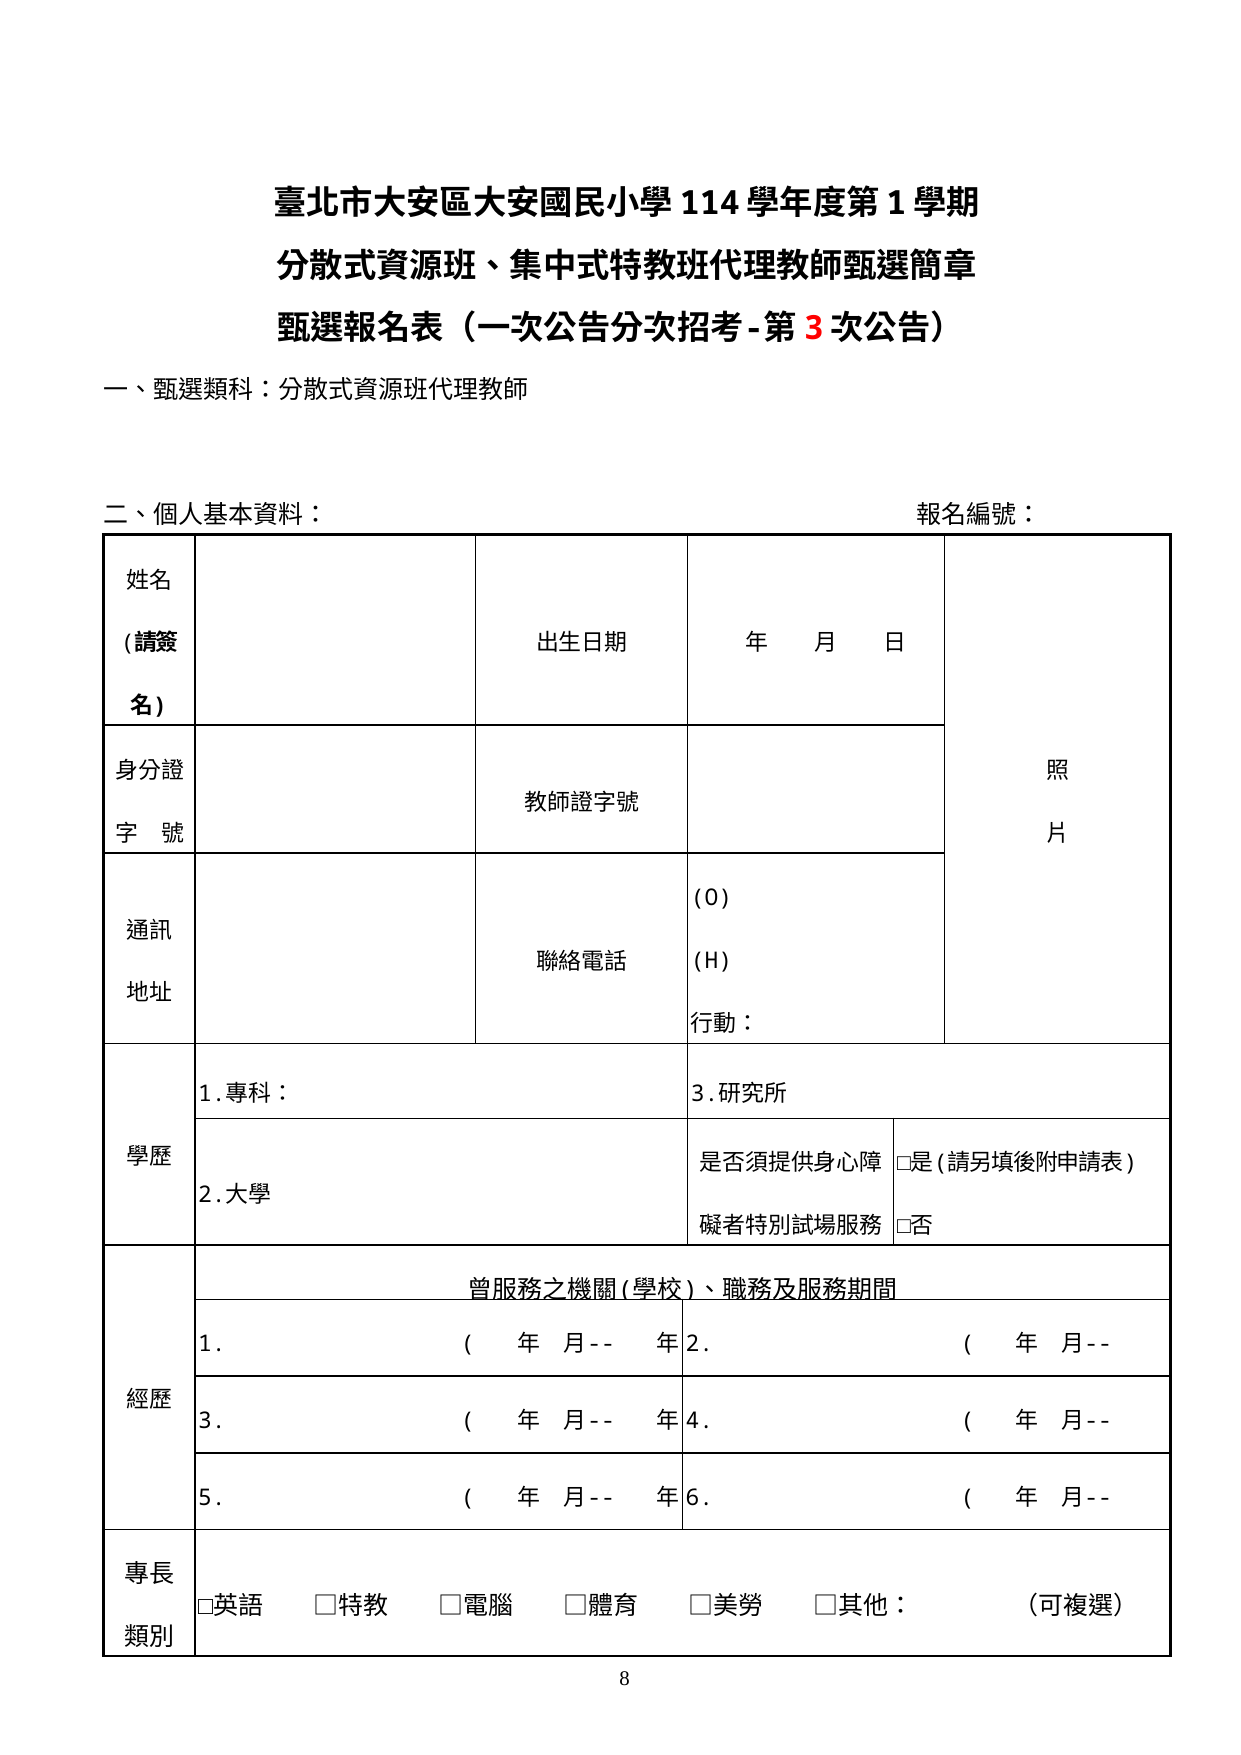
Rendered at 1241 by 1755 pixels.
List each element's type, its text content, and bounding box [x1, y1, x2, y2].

table_cell [196, 854, 475, 1043]
table_cell 通訊 地址 [105, 854, 194, 1043]
table_cell 學歷 [105, 1044, 194, 1244]
table_cell 身分證字 號 [105, 726, 194, 852]
table_cell 經歷 [105, 1246, 194, 1529]
table_cell [688, 726, 944, 852]
table_cell 曾服務之機關(學校)、職務及服務期間 [196, 1246, 1169, 1298]
table_cell 4. ( 年 月-- 年 月) [683, 1377, 1169, 1452]
table_cell 6. ( 年 月-- 年 月) [683, 1454, 1169, 1529]
table_cell 5. ( 年 月-- 年 月) [196, 1454, 682, 1529]
text 二、個人基本資料： 報名編號： [103, 471, 1137, 533]
table_cell 專長 類別 [105, 1530, 194, 1655]
table_header 照 片 [945, 536, 1169, 1043]
table_cell □英語 □特教 □電腦 □體育 □美勞 □其他： （可複選） [196, 1530, 1169, 1655]
text 臺北市大安區大安國民小學114學年度第1學期 [103, 158, 1149, 221]
table_cell 1.專科： [196, 1044, 687, 1118]
table_cell 1. ( 年 月-- 年 月) [196, 1300, 682, 1375]
table_cell [196, 726, 475, 852]
text 分散式資源班、集中式特教班代理教師甄選簡章 [103, 221, 1149, 283]
table_header 出生日期 [476, 536, 687, 724]
table_cell 3.研究所 [688, 1044, 1169, 1118]
table_cell □是(請另填後附申請表) □否 [894, 1119, 1169, 1244]
table_header [196, 536, 475, 724]
table_cell 教師證字號 [476, 726, 687, 852]
table_cell 2.大學 [196, 1119, 687, 1244]
table_header 姓名 (請簽名) [105, 536, 194, 724]
table_cell 聯絡電話 [476, 854, 687, 1043]
table_header 年 月 日 [688, 536, 944, 724]
table_cell 3. ( 年 月-- 年 月) [196, 1377, 682, 1452]
text 甄選報名表（一次公告分次招考-第3次公告） [103, 283, 1137, 346]
table_cell (O) (H) 行動： [688, 854, 944, 1043]
table_cell 是否須提供身心障 礙者特別試場服務 [688, 1119, 893, 1244]
text 一、甄選類科：分散式資源班代理教師 [103, 346, 1137, 408]
table_cell 2. ( 年 月-- 年 月) [683, 1300, 1169, 1375]
